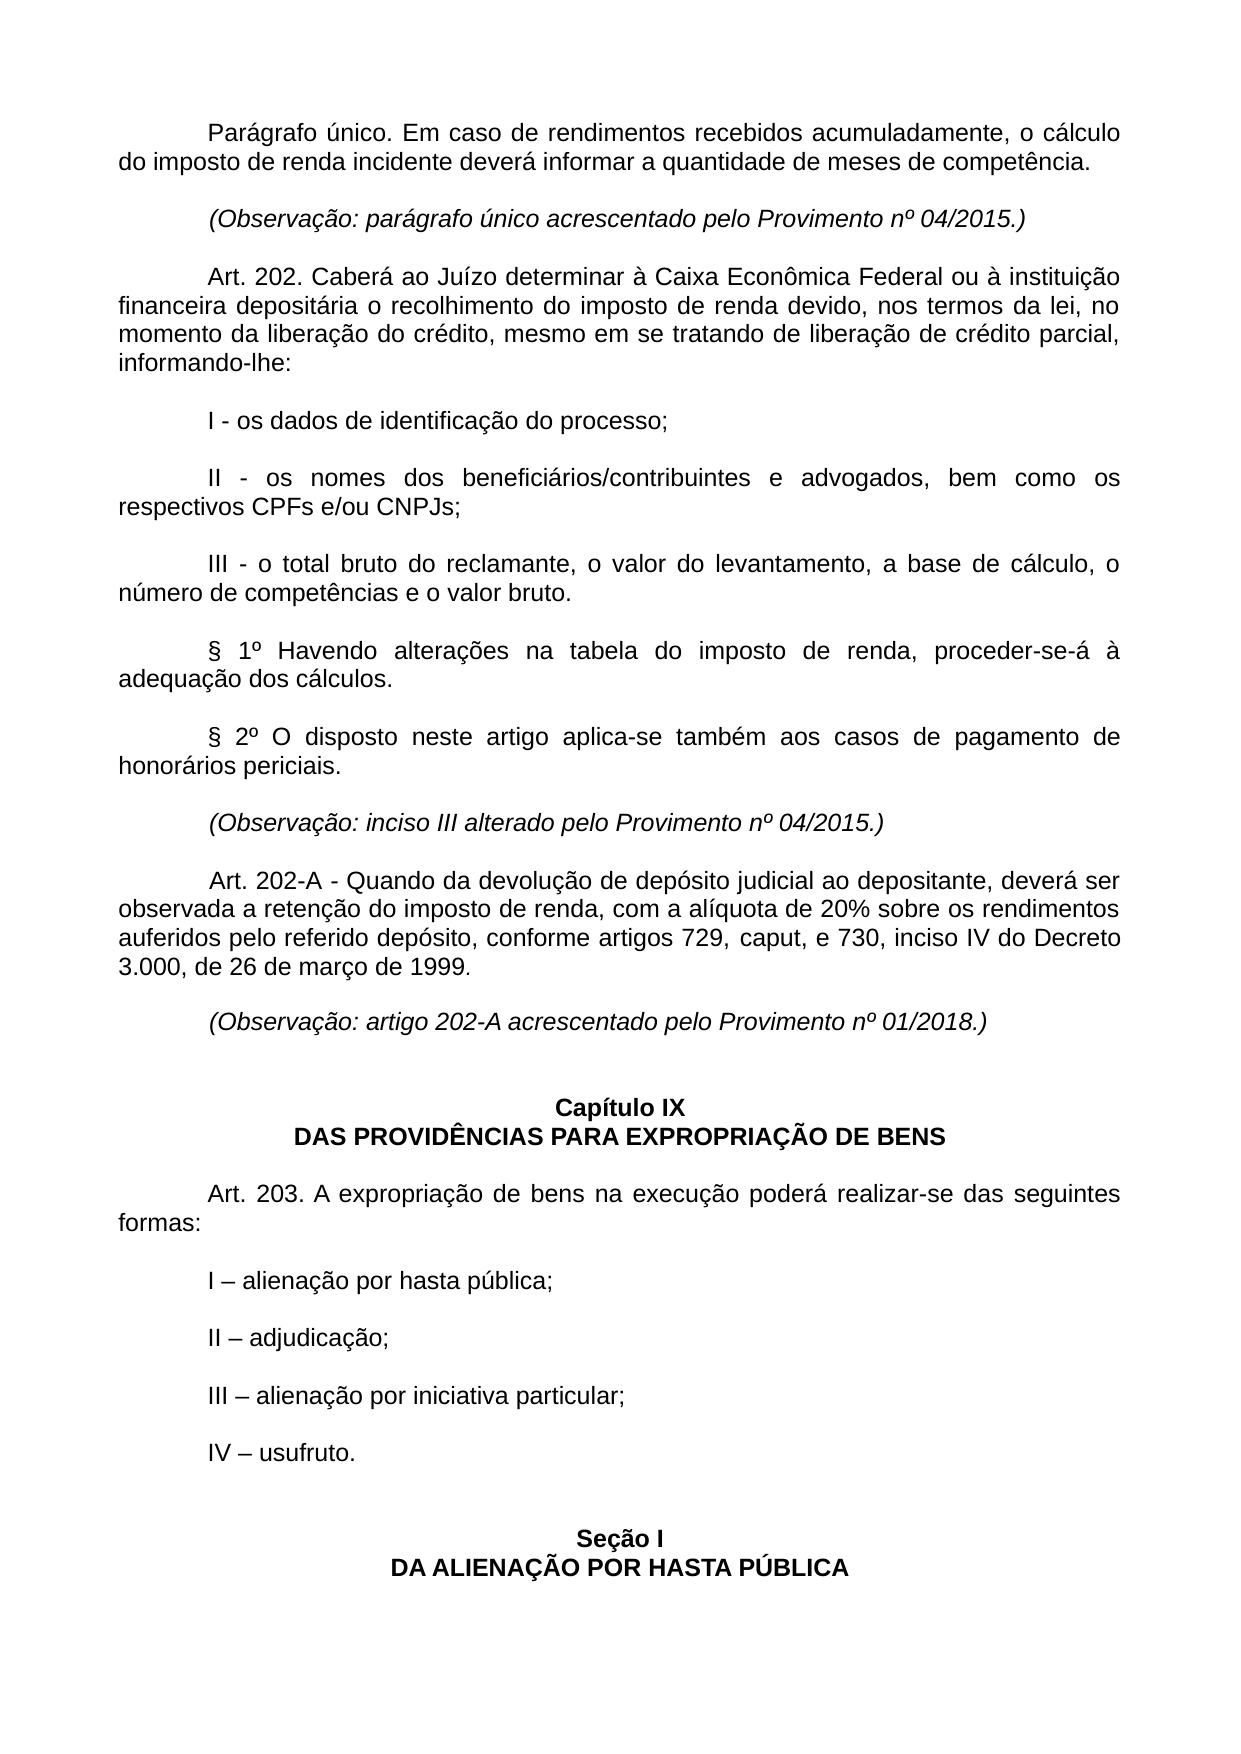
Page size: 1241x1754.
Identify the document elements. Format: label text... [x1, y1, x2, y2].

text III – alienação por iniciativa particular; [118, 1381, 1122, 1409]
text I - os dados de identificação do processo; [118, 406, 1122, 434]
text Art. 202-A - Quando da devolução de depósito judicial ao depositante, deverá ser observada a retenção do imposto de renda, com a alíquota de 20% sobre os rendimentos auferidos pelo referido depósito, conforme artigos 729, caput, e 730, inciso IV do Decreto 3.000, de 26 de março de 1999. [118, 866, 1122, 981]
text DA ALIENAÇÃO POR HASTA PÚBLICA [118, 1553, 1122, 1582]
text II – adjudicação; [118, 1323, 1122, 1352]
text IV – usufruto. [118, 1438, 1122, 1467]
text § 1º Havendo alterações na tabela do imposto de renda, proceder-se-á à adequação dos cálculos. [118, 636, 1122, 693]
text (Observação: inciso III alterado pelo Provimento nº 04/2015.) [118, 808, 1122, 837]
text Art. 202. Caberá ao Juízo determinar à Caixa Econômica Federal ou à instituição financeira depositária o recolhimento do imposto de renda devido, nos termos da lei, no momento da liberação do crédito, mesmo em se tratando de liberação de crédito parcial, informando-lhe: [118, 262, 1122, 377]
text Seção I [118, 1524, 1122, 1553]
text § 2º O disposto neste artigo aplica-se também aos casos de pagamento de honorários periciais. [118, 722, 1122, 779]
text II - os nomes dos beneficiários/contribuintes e advogados, bem como os respectivos CPFs e/ou CNPJs; [118, 463, 1122, 521]
text Capítulo IX [118, 1093, 1122, 1122]
text Art. 203. A expropriação de bens na execução poderá realizar-se das seguintes formas: [118, 1179, 1122, 1237]
text (Observação: artigo 202-A acrescentado pelo Provimento nº 01/2018.) [118, 1007, 1122, 1036]
text I – alienação por hasta pública; [118, 1266, 1122, 1294]
text III - o total bruto do reclamante, o valor do levantamento, a base de cálculo, o número de competências e o valor bruto. [118, 549, 1122, 607]
text Parágrafo único. Em caso de rendimentos recebidos acumuladamente, o cálculo do imposto de renda incidente deverá informar a quantidade de meses de competência. [118, 118, 1122, 176]
text (Observação: parágrafo único acrescentado pelo Provimento nº 04/2015.) [118, 204, 1122, 233]
text DAS PROVIDÊNCIAS PARA EXPROPRIAÇÃO DE BENS [118, 1122, 1122, 1151]
